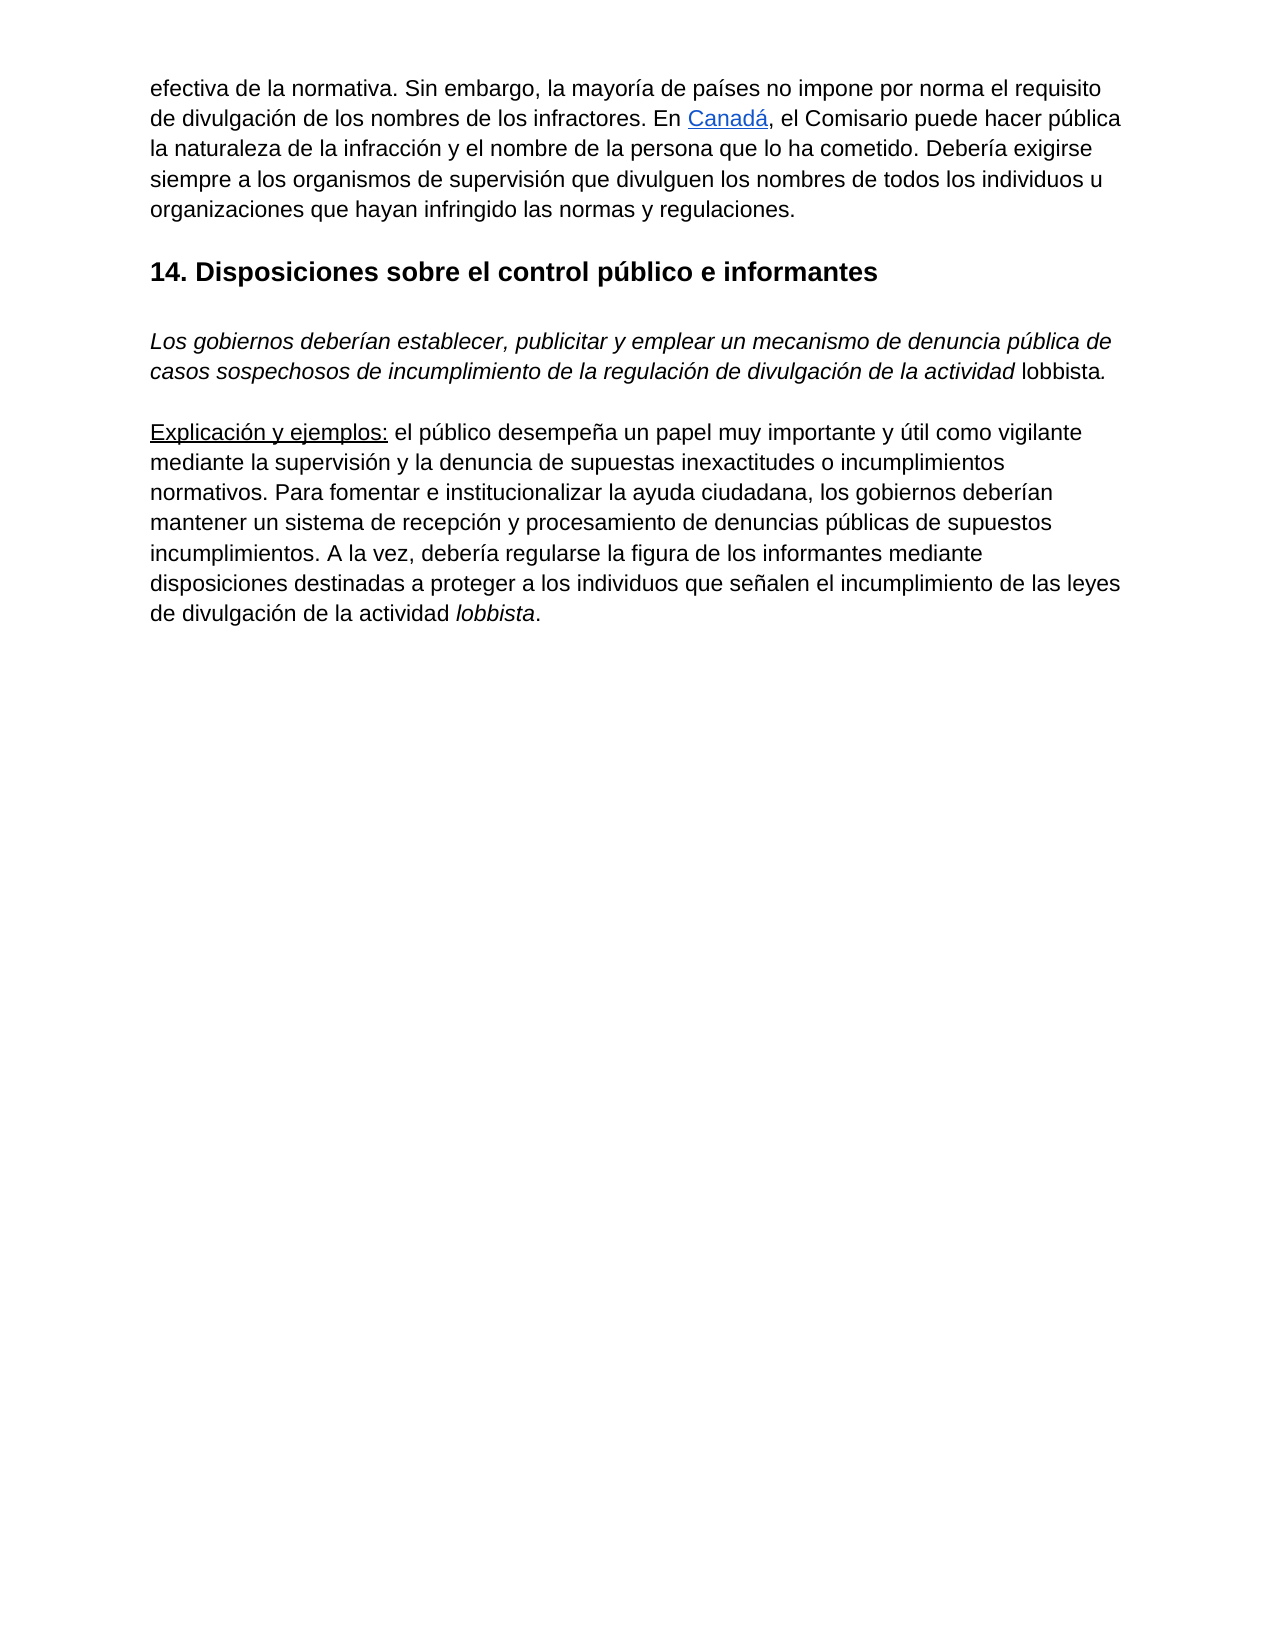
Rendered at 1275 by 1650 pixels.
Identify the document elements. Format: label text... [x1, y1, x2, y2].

text Los gobiernos deberían establecer, publicitar y emplear un mecanismo de denuncia pública de casos sospechosos de incumplimiento de la regulación de divulgación de la actividad lobbista. [150, 328, 1125, 385]
text Explicación y ejemplos: el público desempeña un papel muy importante y útil como vigilante mediante la supervisión y la denuncia de supuestas inexactitudes o incumplimientos normativos. Para fomentar e institucionalizar la ayuda ciudadana, los gobiernos deberían mantener un sistema de recepción y procesamiento de denuncias públicas de supuestos incumplimientos. A la vez, debería regularse la figura de los informantes mediante disposiciones destinadas a proteger a los individuos que señalen el incumplimiento de las leyes de divulgación de la actividad lobbista. [150, 419, 1125, 626]
text 14. Disposiciones sobre el control público e informantes [150, 256, 1125, 287]
text efectiva de la normativa. Sin embargo, la mayoría de países no impone por norma el requisito de divulgación de los nombres de los infractores. En Canadá, el Comisario puede hacer pública la naturaleza de la infracción y el nombre de la persona que lo ha cometido. Debería exigirse siempre a los organismos de supervisión que divulguen los nombres de todos los individuos u organizaciones que hayan infringido las normas y regulaciones. [150, 75, 1125, 222]
